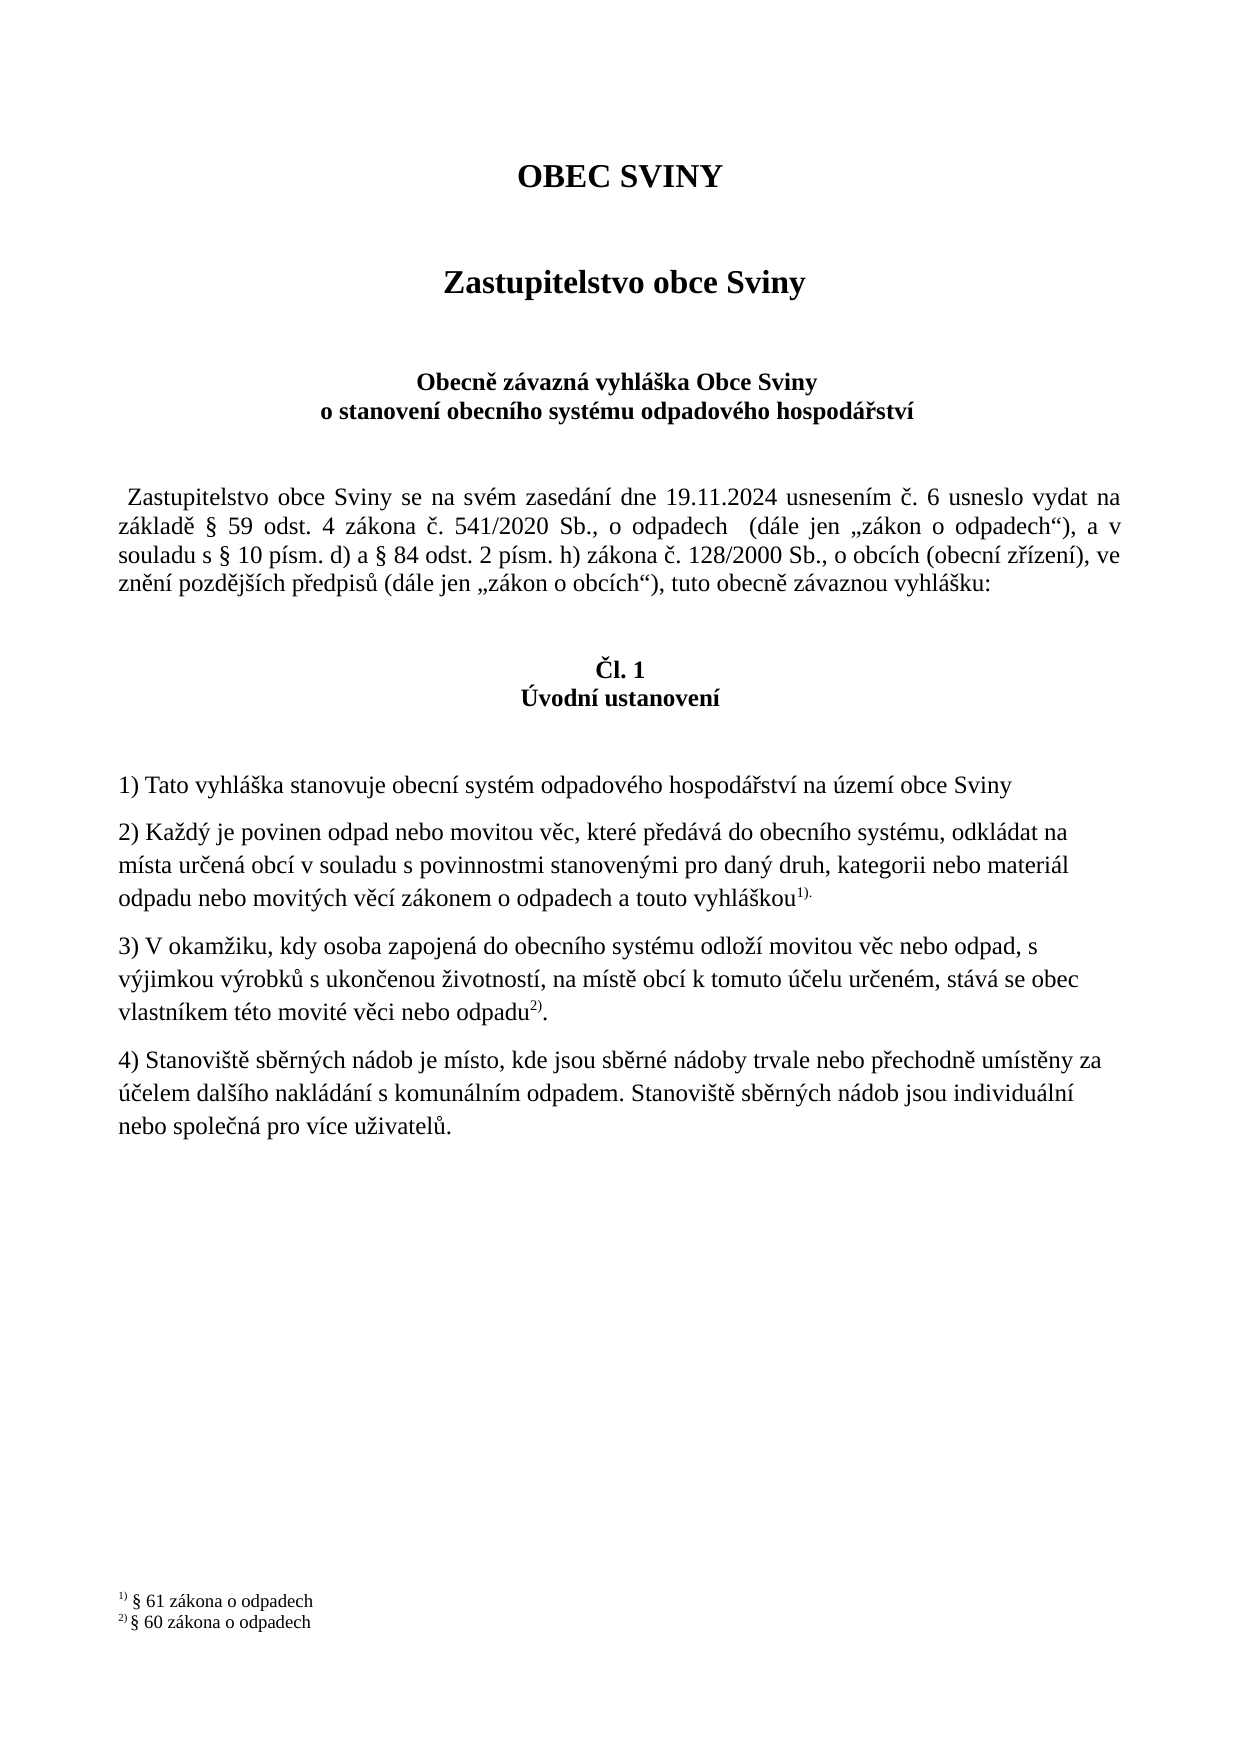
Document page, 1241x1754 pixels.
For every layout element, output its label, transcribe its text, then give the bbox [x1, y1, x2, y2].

text Čl. 1 [118, 655, 1122, 683]
text OBEC SVINY [118, 156, 1122, 195]
text 3) V okamžiku, kdy osoba zapojená do obecního systému odloží movitou věc nebo odpad, s výjimkou výrobků s ukončenou životností, na místě obcí k tomuto účelu určeném, stává se obec vlastníkem této movité věci nebo odpadu2). [118, 931, 1122, 1026]
text o stanovení obecního systému odpadového hospodářství [118, 396, 1122, 425]
text 1) § 61 zákona o odpadech [118, 1589, 1122, 1611]
text Zastupitelstvo obce Sviny se na svém zasedání dne 19.11.2024 usnesením č. 6 usneslo vydat na základě § 59 odst. 4 zákona č. 541/2020 Sb., o odpadech (dále jen „zákon o odpadech“), a v souladu s § 10 písm. d) a § 84 odst. 2 písm. h) zákona č. 128/2000 Sb., o obcích (obecní zřízení), ve znění pozdějších předpisů (dále jen „zákon o obcích“), tuto obecně závaznou vyhlášku: [118, 482, 1122, 597]
text Úvodní ustanovení [118, 683, 1122, 712]
text Obecně závazná vyhláška Obce Sviny [118, 367, 1122, 396]
text Zastupitelstvo obce Sviny [118, 262, 1122, 300]
text 1) Tato vyhláška stanovuje obecní systém odpadového hospodářství na území obce Sviny [118, 770, 1122, 798]
text 4) Stanoviště sběrných nádob je místo, kde jsou sběrné nádoby trvale nebo přechodně umístěny za účelem dalšího nakládání s komunálním odpadem. Stanoviště sběrných nádob jsou individuální nebo společná pro více uživatelů. [118, 1045, 1122, 1139]
text 2) § 60 zákona o odpadech [118, 1611, 1122, 1633]
text 2) Každý je povinen odpad nebo movitou věc, které předává do obecního systému, odkládat na místa určená obcí v souladu s povinnostmi stanovenými pro daný druh, kategorii nebo materiál odpadu nebo movitých věcí zákonem o odpadech a touto vyhláškou1). [118, 817, 1122, 912]
